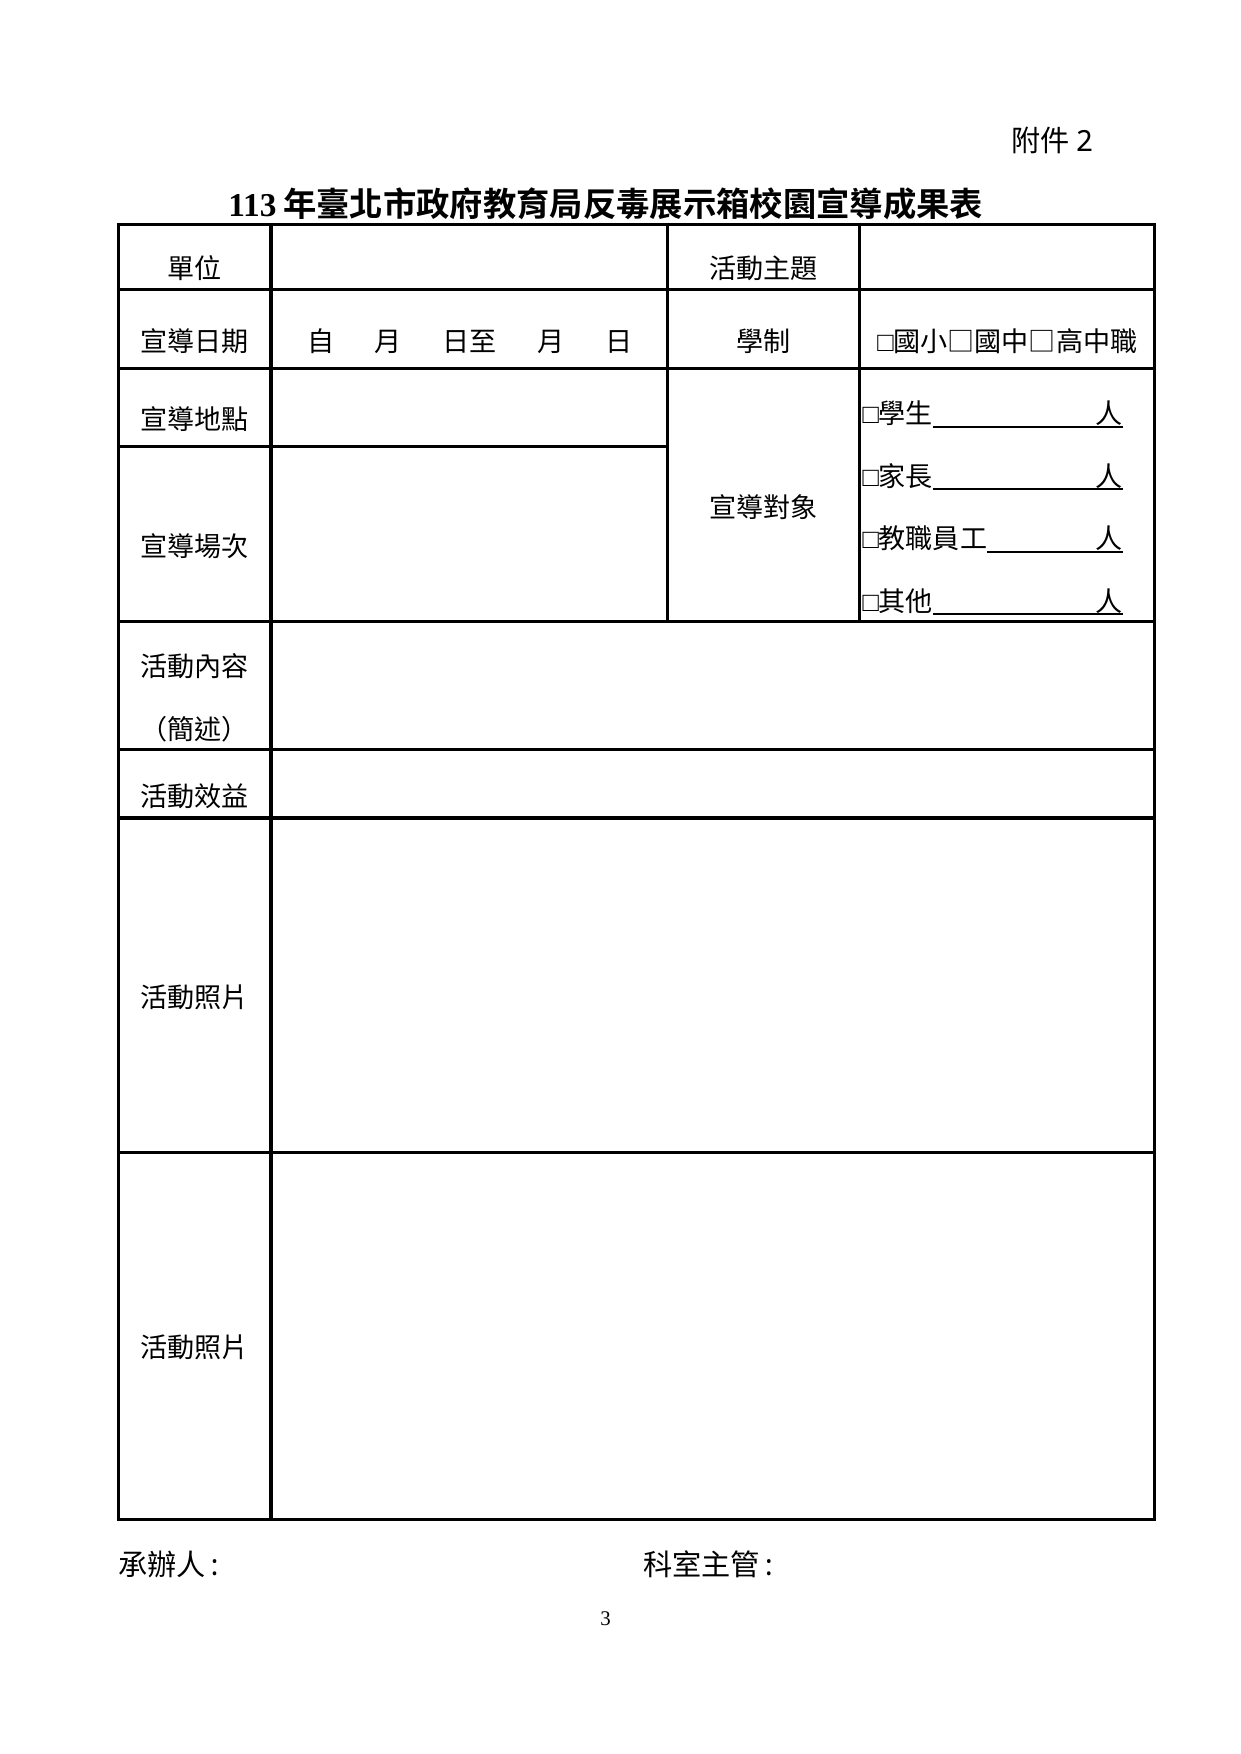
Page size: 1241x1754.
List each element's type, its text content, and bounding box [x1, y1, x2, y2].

table_cell 宣導場次 [120, 448, 269, 620]
table_cell 自 月 日至 月 日 [273, 291, 666, 367]
table_header 活動主題 [669, 226, 858, 288]
table_cell [273, 370, 666, 445]
table_cell 學制 [669, 291, 858, 367]
table_header 單位 [120, 226, 269, 288]
table_cell 活動照片 [120, 1154, 269, 1518]
table_cell 宣導地點 [120, 370, 269, 445]
text 附件2 [115, 97, 1093, 160]
table_cell 活動照片 [120, 820, 269, 1151]
table_cell [273, 623, 1153, 748]
table_cell 宣導對象 [669, 370, 858, 620]
table_cell □國小□國中□高中職 [861, 291, 1153, 367]
table_cell 宣導日期 [120, 291, 269, 367]
table_cell 活動內容（簡述） [120, 623, 269, 748]
table_cell [273, 1154, 1153, 1518]
text 113年臺北市政府教育局反毒展示箱校園宣導成果表 [118, 160, 1093, 222]
text 承辦人: 科室主管: [118, 1521, 1093, 1583]
table_cell □學生 人 □家長 人 □教職員工 人 □其他 人 [861, 370, 1153, 620]
table_cell [273, 751, 1153, 816]
table_header [861, 226, 1153, 288]
table_cell [273, 448, 666, 620]
table_cell 活動效益 [120, 751, 269, 816]
table_cell [273, 820, 1153, 1151]
table_header [273, 226, 666, 288]
